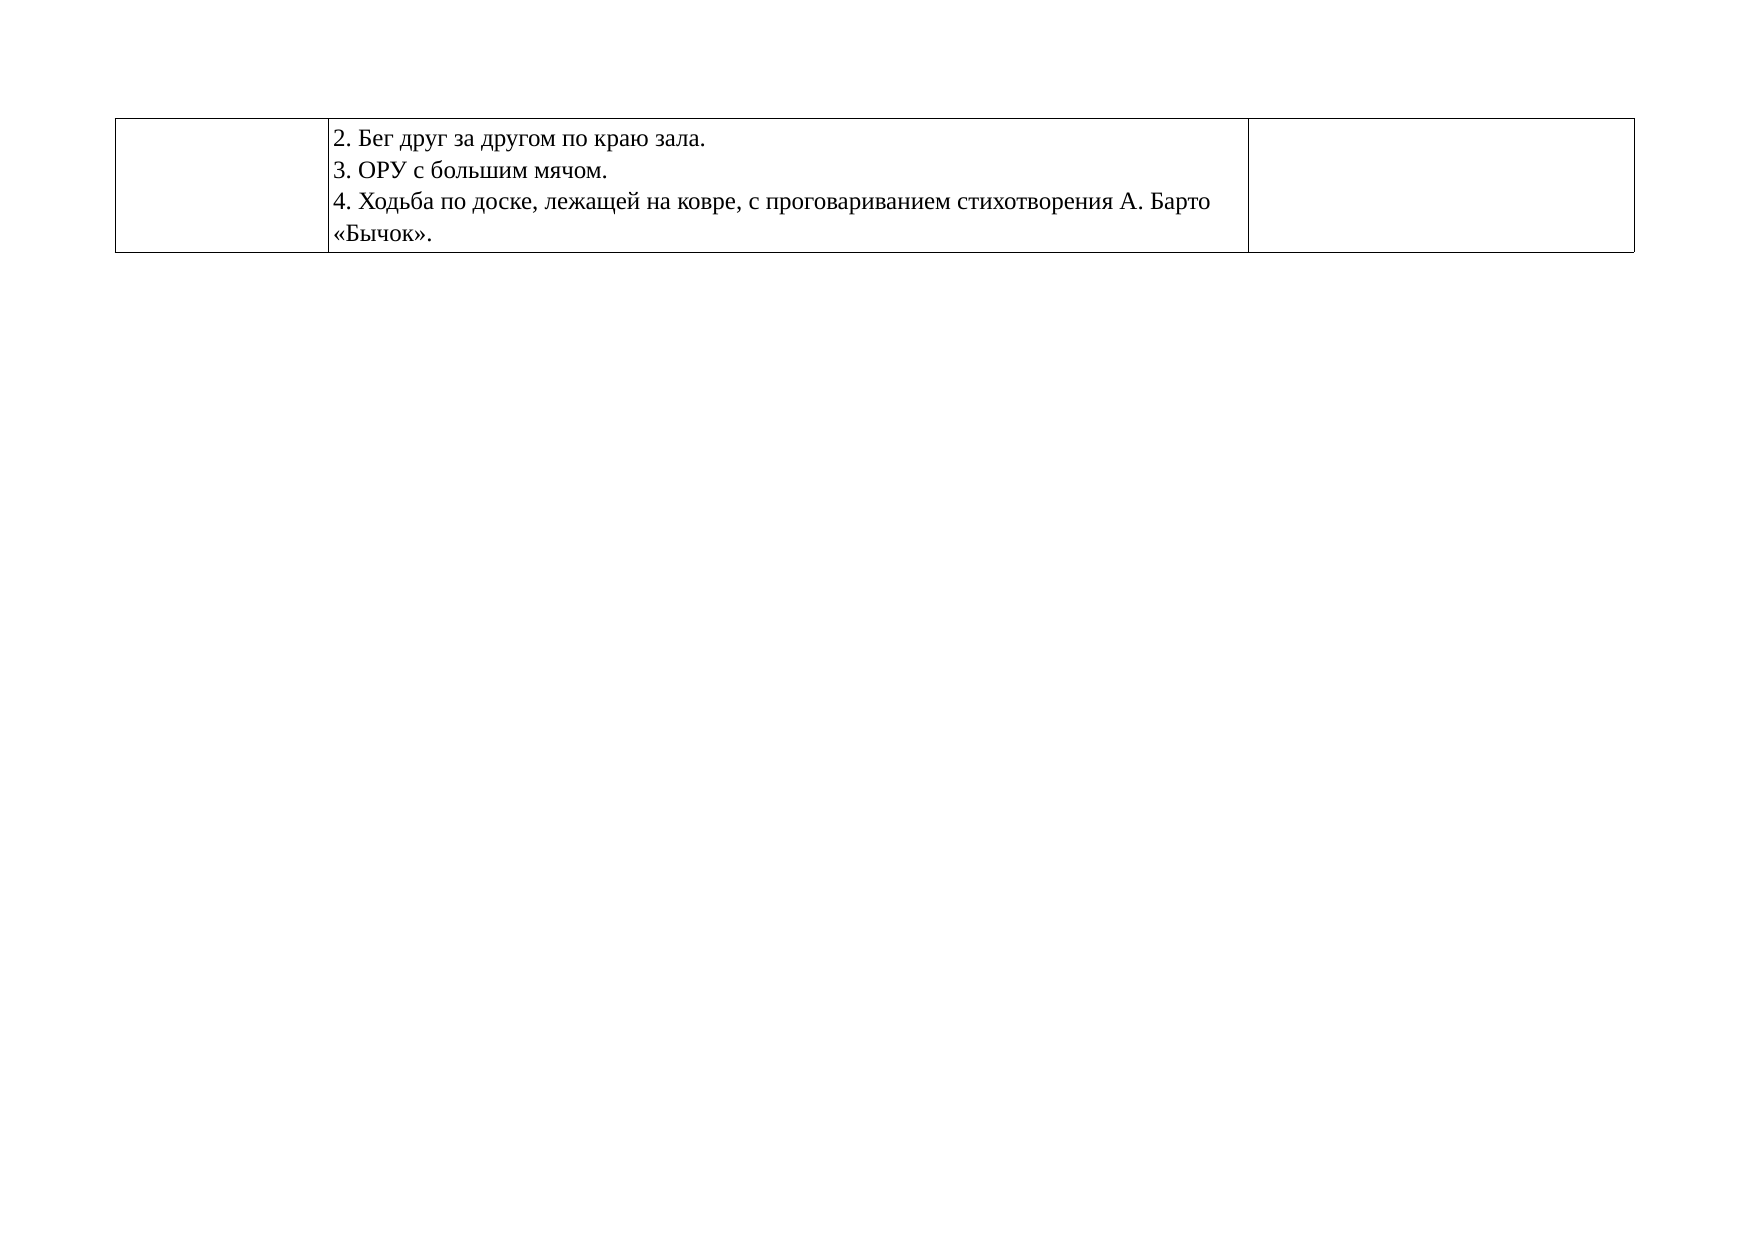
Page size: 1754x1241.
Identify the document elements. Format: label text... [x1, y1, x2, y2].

table_cell [1249, 119, 1634, 252]
table_cell 2. Бег друг за другом по краю зала. 3. ОРУ с большим мячом. 4. Ходьба по доске, лежащей на ковре, с проговариванием стихотворения А. Барто «Бычок». [329, 119, 1248, 252]
table_cell [116, 119, 328, 252]
